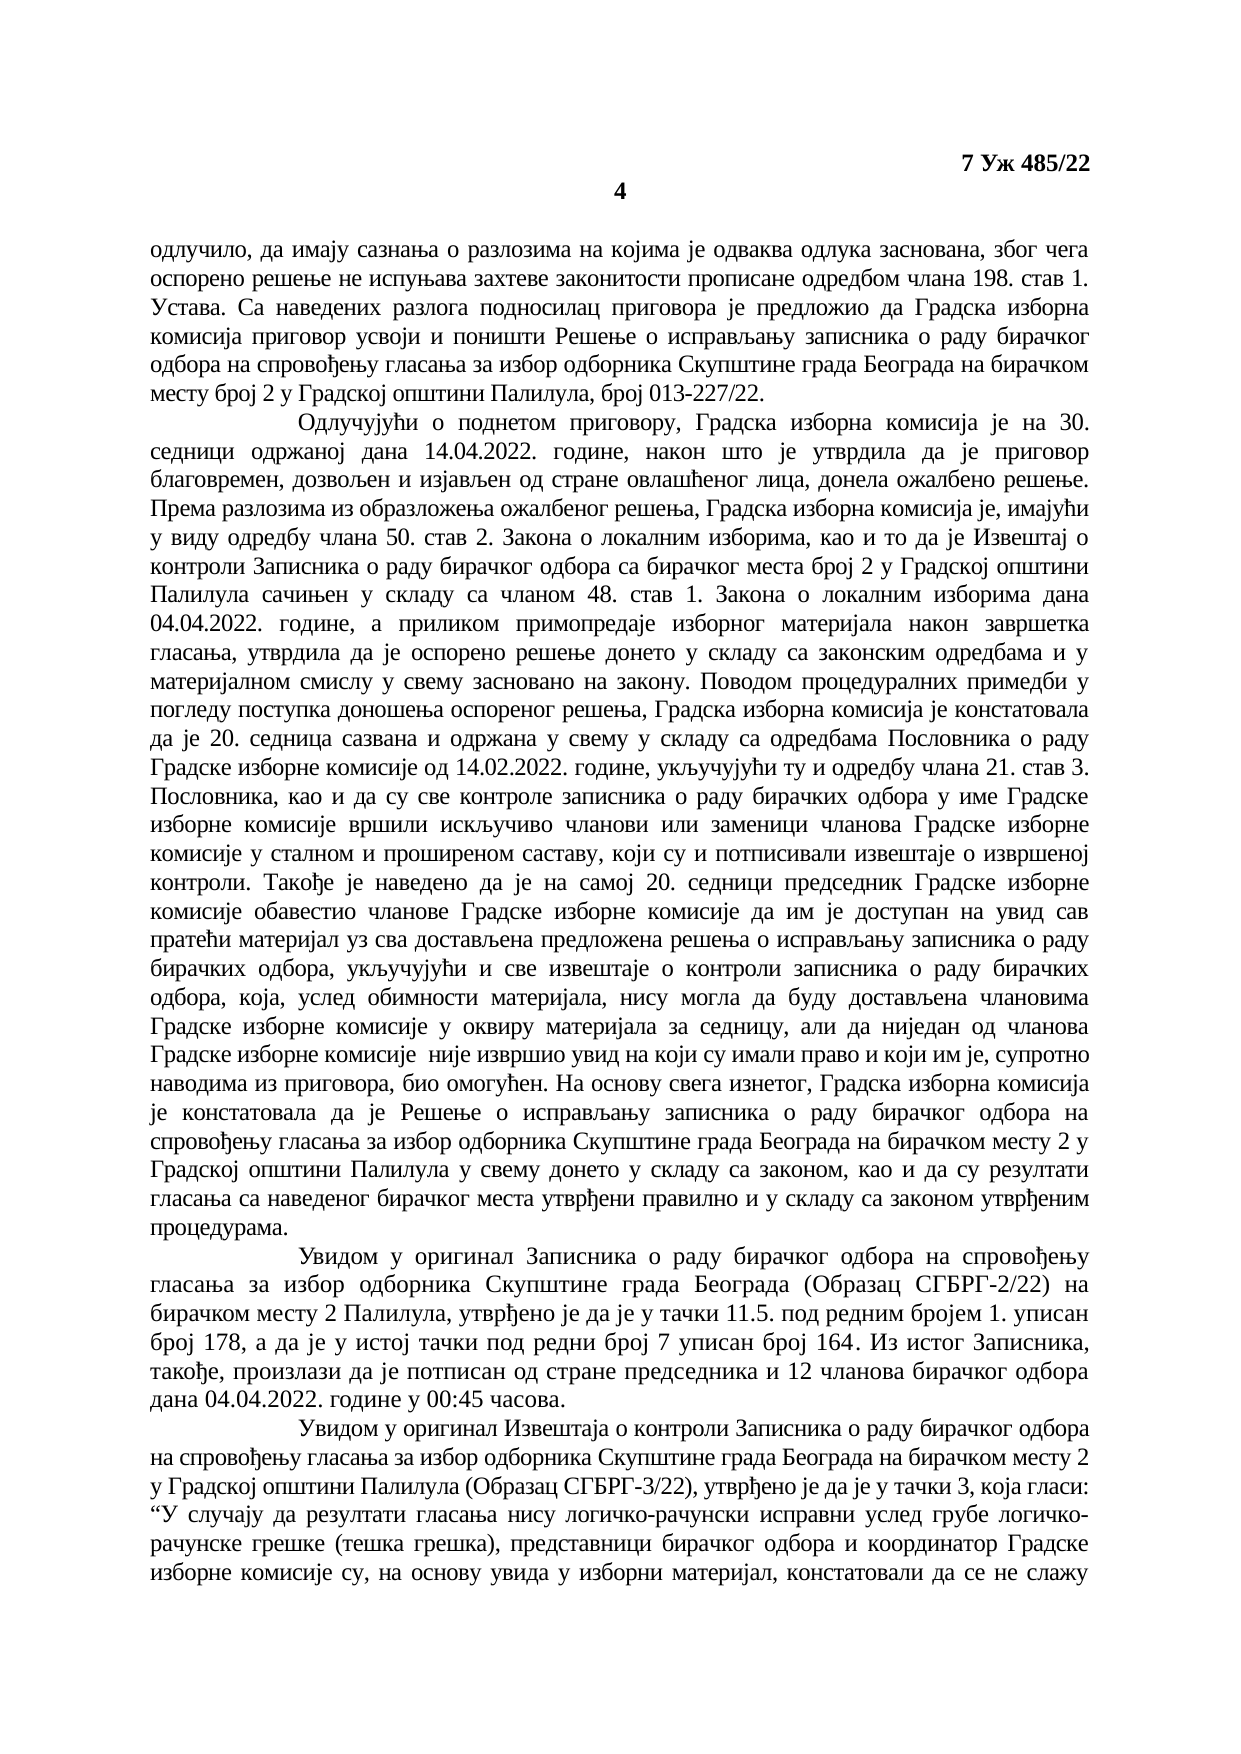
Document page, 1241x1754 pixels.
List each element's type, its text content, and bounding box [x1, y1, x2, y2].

text Увидом у оригинал Записника о раду бирачког одбора на спровођењу гласања за избор одборника Скупштине града Београда (Образац СГБРГ-2/22) на бирачком месту 2 Палилула, утврђено је да је у тачки 11.5. под редним бројем 1. уписан број 178, а да је у истој тачки под редни број 7 уписан број 164. Из истог Записника, такође, произлази да је потписан од стране председника и 12 чланова бирачког одбора дана 04.04.2022. године у 00:45 часова. [150, 1241, 1090, 1413]
text Одлучујући о поднетом приговору, Градска изборна комисија је на 30. седници одржаној дана 14.04.2022. године, након што је утврдила да је приговор благовремен, дозвољен и изјављен од стране овлашћеног лица, донела ожалбено решење. Према разлозима из образложења ожалбеног решења, Градска изборна комисија је, имајући у виду одредбу члана 50. став 2. Закона о локалним изборима, као и то да је Извештај о контроли Записника о раду бирачког одбора са бирачког места број 2 у Градској општини Палилула сачињен у складу са чланом 48. став 1. Закона о локалним изборима дана 04.04.2022. године, а приликом примопредаје изборног материјала након завршетка гласања, утврдила да је оспорено решење донето у складу са законским одредбама и у материјалном смислу у свему засновано на закону. Поводом процедуралних примедби у погледу поступка доношења оспореног решења, Градска изборна комисија је констатовала да је 20. седница сазвана и одржана у свему у складу са одредбама Пословника о раду Градске изборне комисије од 14.02.2022. године, укључујући ту и одредбу члана 21. став 3. Пословника, као и да су све контроле записника о раду бирачких одбора у име Градске изборне комисије вршили искључиво чланови или заменици чланова Градске изборне комисије у сталном и проширеном саставу, који су и потписивали извештаје о извршеној контроли. Такође је наведено да је на самој 20. седници председник Градске изборне комисије обавестио чланове Градске изборне комисије да им је доступан на увид сав пратећи материјал уз сва достављена предложена решења о исправљању записника о раду бирачких одбора, укључујући и све извештаје о контроли записника о раду бирачких одбора, која, услед обимности материјала, нису могла да буду достављена члановима Градске изборне комисије у оквиру материјала за седницу, али да ниједан од чланова Градске изборне комисије није извршио увид на који су имали право и који им је, супротно наводима из приговора, био омогућен. На основу свега изнетог, Градска изборна комисија је констатовала да је Решење о исправљању записника о раду бирачког одбора на спровођењу гласања за избор одборника Скупштине града Београда на бирачком месту 2 у Градској општини Палилула у свему донето у складу са законом, као и да су резултати гласања са наведеног бирачког места утврђени правилно и у складу са законом утврђеним процедурама. [150, 407, 1090, 1241]
text Увидом у оригинал Извештаја о контроли Записника о раду бирачког одбора на спровођењу гласања за избор одборника Скупштине града Београда на бирачком месту 2 у Градској општини Палилула (Образац СГБРГ-3/22), утврђено је да је у тачки 3, која гласи: “У случају да резултати гласања нису логичко-рачунски исправни услед грубе логичко-рачунске грешке (тешка грешка), представници бирачког одбора и координатор Градске изборне комисије су, на основу увида у изборни материјал, констатовали да се не слажу [150, 1413, 1090, 1586]
text одлучило, да имају сазнања о разлозима на којима је одваква одлука заснована, због чега оспорено решење не испуњава захтеве законитости прописане одредбом члана 198. став 1. Устава. Са наведених разлога подносилац приговора је предложио да Градска изборна комисија приговор усвоји и поништи Решење о исправљању записника о раду бирачког одбора на спровођењу гласања за избор одборника Скупштине града Београда на бирачком месту број 2 у Градској општини Палилула, број 013-227/22. [150, 234, 1090, 407]
